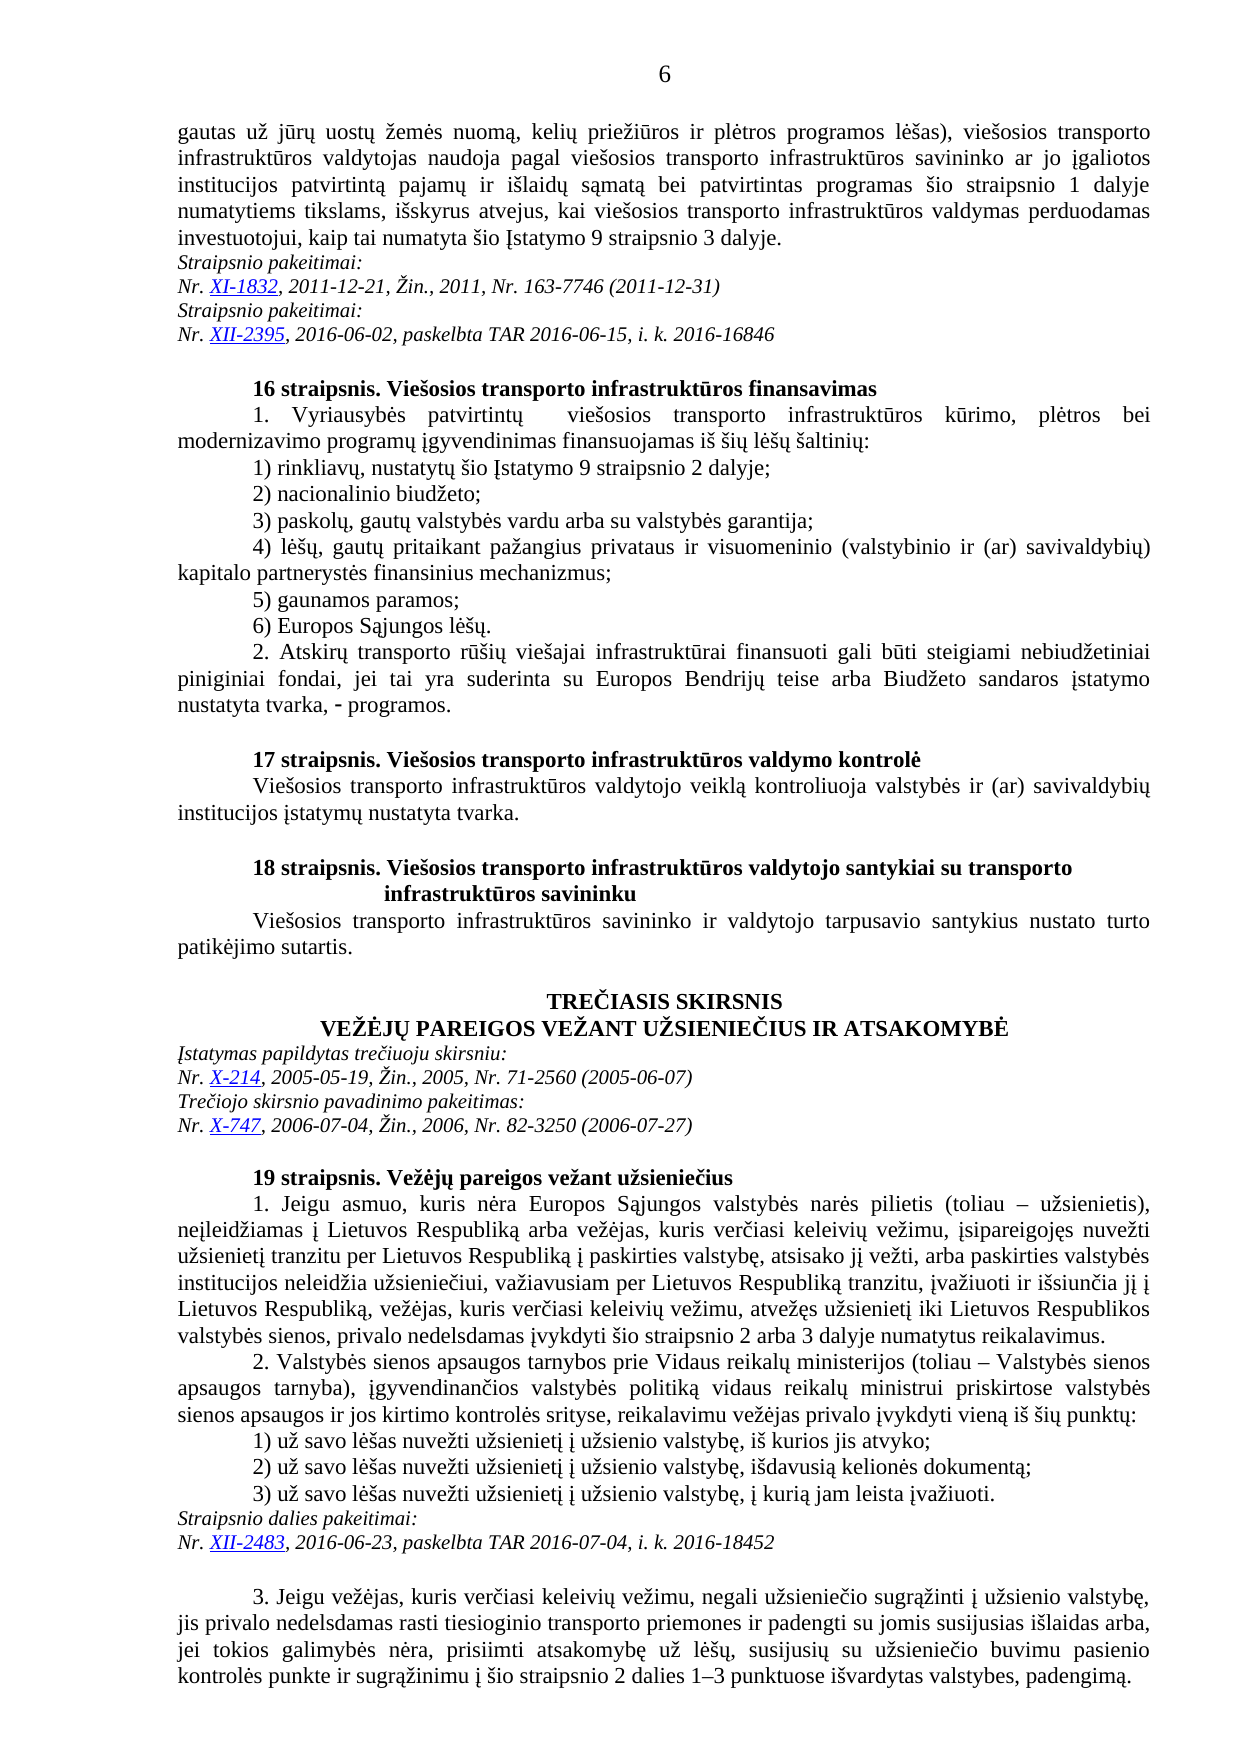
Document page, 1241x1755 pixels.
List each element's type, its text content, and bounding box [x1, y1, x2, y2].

text gautas už jūrų uostų žemės nuomą, kelių priežiūros ir plėtros programos lėšas), viešosios transporto infrastruktūros valdytojas naudoja pagal viešosios transporto infrastruktūros savininko ar jo įgaliotos institucijos patvirtintą pajamų ir išlaidų sąmatą bei patvirtintas programas šio straipsnio 1 dalyje numatytiems tikslams, išskyrus atvejus, kai viešosios transporto infrastruktūros valdymas perduodamas investuotojui, kaip tai numatyta šio Įstatymo 9 straipsnio 3 dalyje. [177, 118, 1152, 250]
text Straipsnio pakeitimai: [177, 298, 1152, 322]
text 3) paskolų, gautų valstybės vardu arba su valstybės garantija; [177, 507, 1152, 533]
text 1) rinkliavų, nustatytų šio Įstatymo 9 straipsnio 2 dalyje; [177, 454, 1152, 480]
text Nr. X-747, 2006-07-04, Žin., 2006, Nr. 82-3250 (2006-07-27) [177, 1113, 1152, 1137]
text Nr. XII-2395, 2016-06-02, paskelbta TAR 2016-06-15, i. k. 2016-16846 [177, 322, 1152, 346]
text 1) už savo lėšas nuvežti užsienietį į užsienio valstybę, iš kurios jis atvyko; [177, 1427, 1152, 1453]
text 3) už savo lėšas nuvežti užsienietį į užsienio valstybę, į kurią jam leista įvažiuoti. [177, 1480, 1152, 1506]
text 2. Atskirų transporto rūšių viešajai infrastruktūrai finansuoti gali būti steigiami nebiudžetiniai piniginiai fondai, jei tai yra suderinta su Europos Bendrijų teise arba Biudžeto sandaros įstatymo nustatyta tvarka,  programos. [177, 638, 1152, 717]
text TREČIASIS SKIRSNIS [177, 988, 1152, 1014]
text 5) gaunamos paramos; [177, 586, 1152, 612]
text infrastruktūros savininku [384, 880, 1152, 907]
text Trečiojo skirsnio pavadinimo pakeitimas: [177, 1089, 1152, 1113]
text 2) nacionalinio biudžeto; [177, 480, 1152, 507]
text Viešosios transporto infrastruktūros savininko ir valdytojo tarpusavio santykius nustato turto patikėjimo sutartis. [177, 907, 1152, 959]
text Nr. XI-1832, 2011-12-21, Žin., 2011, Nr. 163-7746 (2011-12-31) [177, 274, 1152, 298]
text Straipsnio dalies pakeitimai: [177, 1506, 1152, 1530]
text 2. Valstybės sienos apsaugos tarnybos prie Vidaus reikalų ministerijos (toliau – Valstybės sienos apsaugos tarnyba), įgyvendinančios valstybės politiką vidaus reikalų ministrui priskirtose valstybės sienos apsaugos ir jos kirtimo kontrolės srityse, reikalavimu vežėjas privalo įvykdyti vieną iš šių punktų: [177, 1348, 1152, 1427]
text Viešosios transporto infrastruktūros valdytojo veiklą kontroliuoja valstybės ir (ar) savivaldybių institucijos įstatymų nustatyta tvarka. [177, 773, 1152, 825]
text VEŽĖJŲ PAREIGOS VEŽANT UŽSIENIEČIUS IR ATSAKOMYBĖ [177, 1014, 1152, 1041]
text Nr. XII-2483, 2016-06-23, paskelbta TAR 2016-07-04, i. k. 2016-18452 [177, 1530, 1152, 1554]
text Straipsnio pakeitimai: [177, 250, 1152, 274]
text 16 straipsnis. Viešosios transporto infrastruktūros finansavimas [177, 375, 1152, 401]
text 3. Jeigu vežėjas, kuris verčiasi keleivių vežimu, negali užsieniečio sugrąžinti į užsienio valstybę, jis privalo nedelsdamas rasti tiesioginio transporto priemones ir padengti su jomis susijusias išlaidas arba, jei tokios galimybės nėra, prisiimti atsakomybę už lėšų, susijusių su užsieniečio buvimu pasienio kontrolės punkte ir sugrąžinimu į šio straipsnio 2 dalies 1–3 punktuose išvardytas valstybes, padengimą. [177, 1583, 1152, 1688]
text 1. Jeigu asmuo, kuris nėra Europos Sąjungos valstybės narės pilietis (toliau – užsienietis), neįleidžiamas į Lietuvos Respubliką arba vežėjas, kuris verčiasi keleivių vežimu, įsipareigojęs nuvežti užsienietį tranzitu per Lietuvos Respubliką į paskirties valstybę, atsisako jį vežti, arba paskirties valstybės institucijos neleidžia užsieniečiui, važiavusiam per Lietuvos Respubliką tranzitu, įvažiuoti ir išsiunčia jį į Lietuvos Respubliką, vežėjas, kuris verčiasi keleivių vežimu, atvežęs užsienietį iki Lietuvos Respublikos valstybės sienos, privalo nedelsdamas įvykdyti šio straipsnio 2 arba 3 dalyje numatytus reikalavimus. [177, 1190, 1152, 1348]
text 1. Vyriausybės patvirtintų viešosios transporto infrastruktūros kūrimo, plėtros bei modernizavimo programų įgyvendinimas finansuojamas iš šių lėšų šaltinių: [177, 401, 1152, 454]
text 4) lėšų, gautų pritaikant pažangius privataus ir visuomeninio (valstybinio ir (ar) savivaldybių) kapitalo partnerystės finansinius mechanizmus; [177, 533, 1152, 586]
text 2) už savo lėšas nuvežti užsienietį į užsienio valstybę, išdavusią kelionės dokumentą; [177, 1453, 1152, 1480]
text 19 straipsnis. Vežėjų pareigos vežant užsieniečius [177, 1163, 1152, 1190]
text Nr. X-214, 2005-05-19, Žin., 2005, Nr. 71-2560 (2005-06-07) [177, 1065, 1152, 1089]
text 6) Europos Sąjungos lėšų. [177, 612, 1152, 638]
text 17 straipsnis. Viešosios transporto infrastruktūros valdymo kontrolė [177, 746, 1152, 773]
text Įstatymas papildytas trečiuoju skirsniu: [177, 1041, 1152, 1065]
text 18 straipsnis. Viešosios transporto infrastruktūros valdytojo santykiai su transporto [252, 854, 1152, 880]
